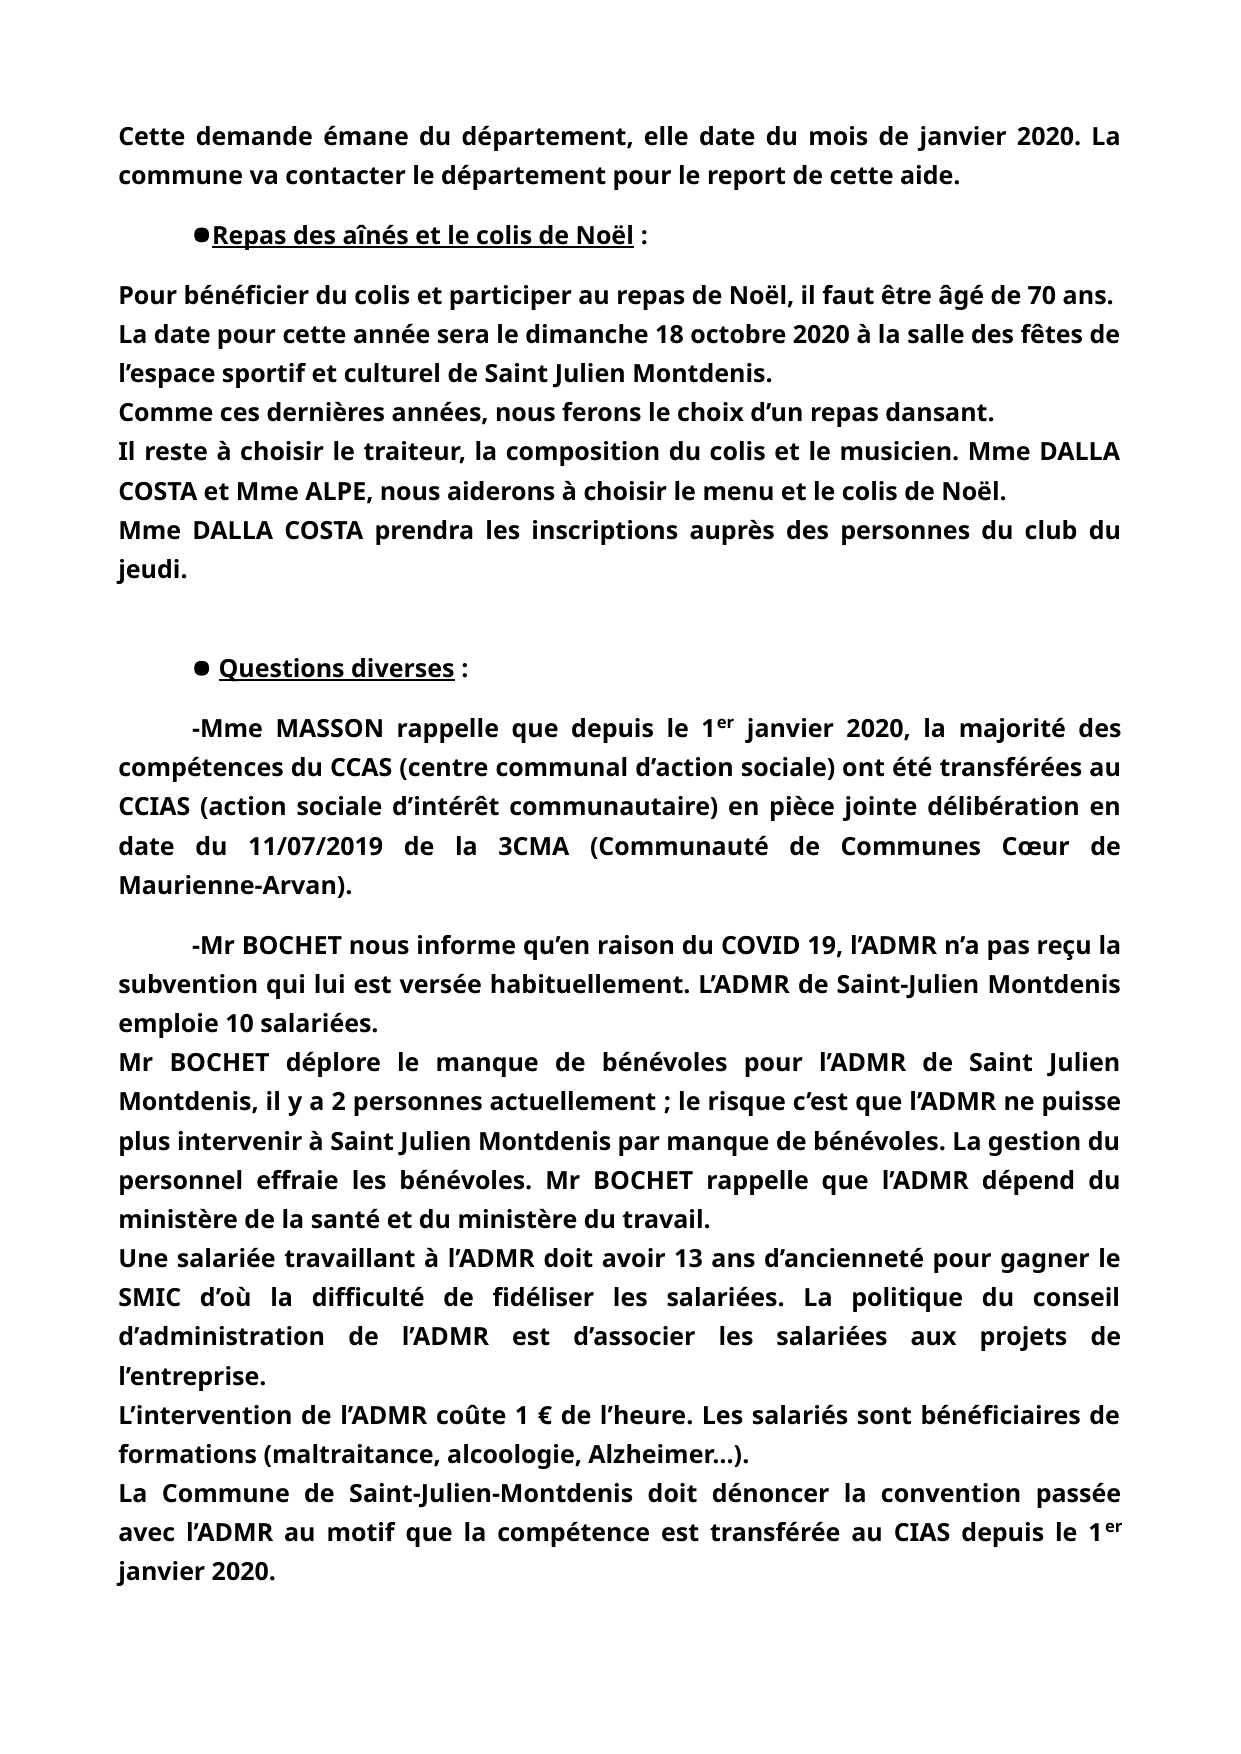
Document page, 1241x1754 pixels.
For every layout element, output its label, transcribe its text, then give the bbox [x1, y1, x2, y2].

text Mr BOCHET déplore le manque de bénévoles pour l’ADMR de Saint Julien Montdenis, il y a 2 personnes actuellement ; le risque c’est que l’ADMR ne puisse plus intervenir à Saint Julien Montdenis par manque de bénévoles. La gestion du personnel effraie les bénévoles. Mr BOCHET rappelle que l’ADMR dépend du ministère de la santé et du ministère du travail. [118, 1045, 1122, 1236]
text Cette demande émane du département, elle date du mois de janvier 2020. La commune va contacter le département pour le report de cette aide. [118, 118, 1122, 191]
text -Mme MASSON rappelle que depuis le 1er janvier 2020, la majorité des compétences du CCAS (centre communal d’action sociale) ont été transférées au CCIAS (action sociale d’intérêt communautaire) en pièce jointe délibération en date du 11/07/2019 de la 3CMA (Communauté de Communes Cœur de Maurienne-Arvan). [118, 711, 1122, 901]
text Il reste à choisir le traiteur, la composition du colis et le musicien. Mme DALLA COSTA et Mme ALPE, nous aiderons à choisir le menu et le colis de Noël. [118, 434, 1122, 507]
text Pour bénéficier du colis et participer au repas de Noël, il faut être âgé de 70 ans. [118, 277, 1122, 311]
text Repas des aînés et le colis de Noël : [118, 217, 1122, 251]
text La Commune de Saint-Julien-Montdenis doit dénoncer la convention passée avec l’ADMR au motif que la compétence est transférée au CIAS depuis le 1er janvier 2020. [118, 1476, 1122, 1588]
text -Mr BOCHET nous informe qu’en raison du COVID 19, l’ADMR n’a pas reçu la subvention qui lui est versée habituellement. L’ADMR de Saint-Julien Montdenis emploie 10 salariées. [118, 927, 1122, 1040]
text Mme DALLA COSTA prendra les inscriptions auprès des personnes du club du jeudi. [118, 512, 1122, 586]
text L’intervention de l’ADMR coûte 1 € de l’heure. Les salariés sont bénéficiaires de formations (maltraitance, alcoologie, Alzheimer…). [118, 1397, 1122, 1471]
text  Questions diverses : [118, 651, 1122, 685]
text Une salariée travaillant à l’ADMR doit avoir 13 ans d’ancienneté pour gagner le SMIC d’où la difficulté de fidéliser les salariées. La politique du conseil d’administration de l’ADMR est d’associer les salariées aux projets de l’entreprise. [118, 1241, 1122, 1392]
text La date pour cette année sera le dimanche 18 octobre 2020 à la salle des fêtes de l’espace sportif et culturel de Saint Julien Montdenis. [118, 316, 1122, 390]
text Comme ces dernières années, nous ferons le choix d’un repas dansant. [118, 395, 1122, 429]
